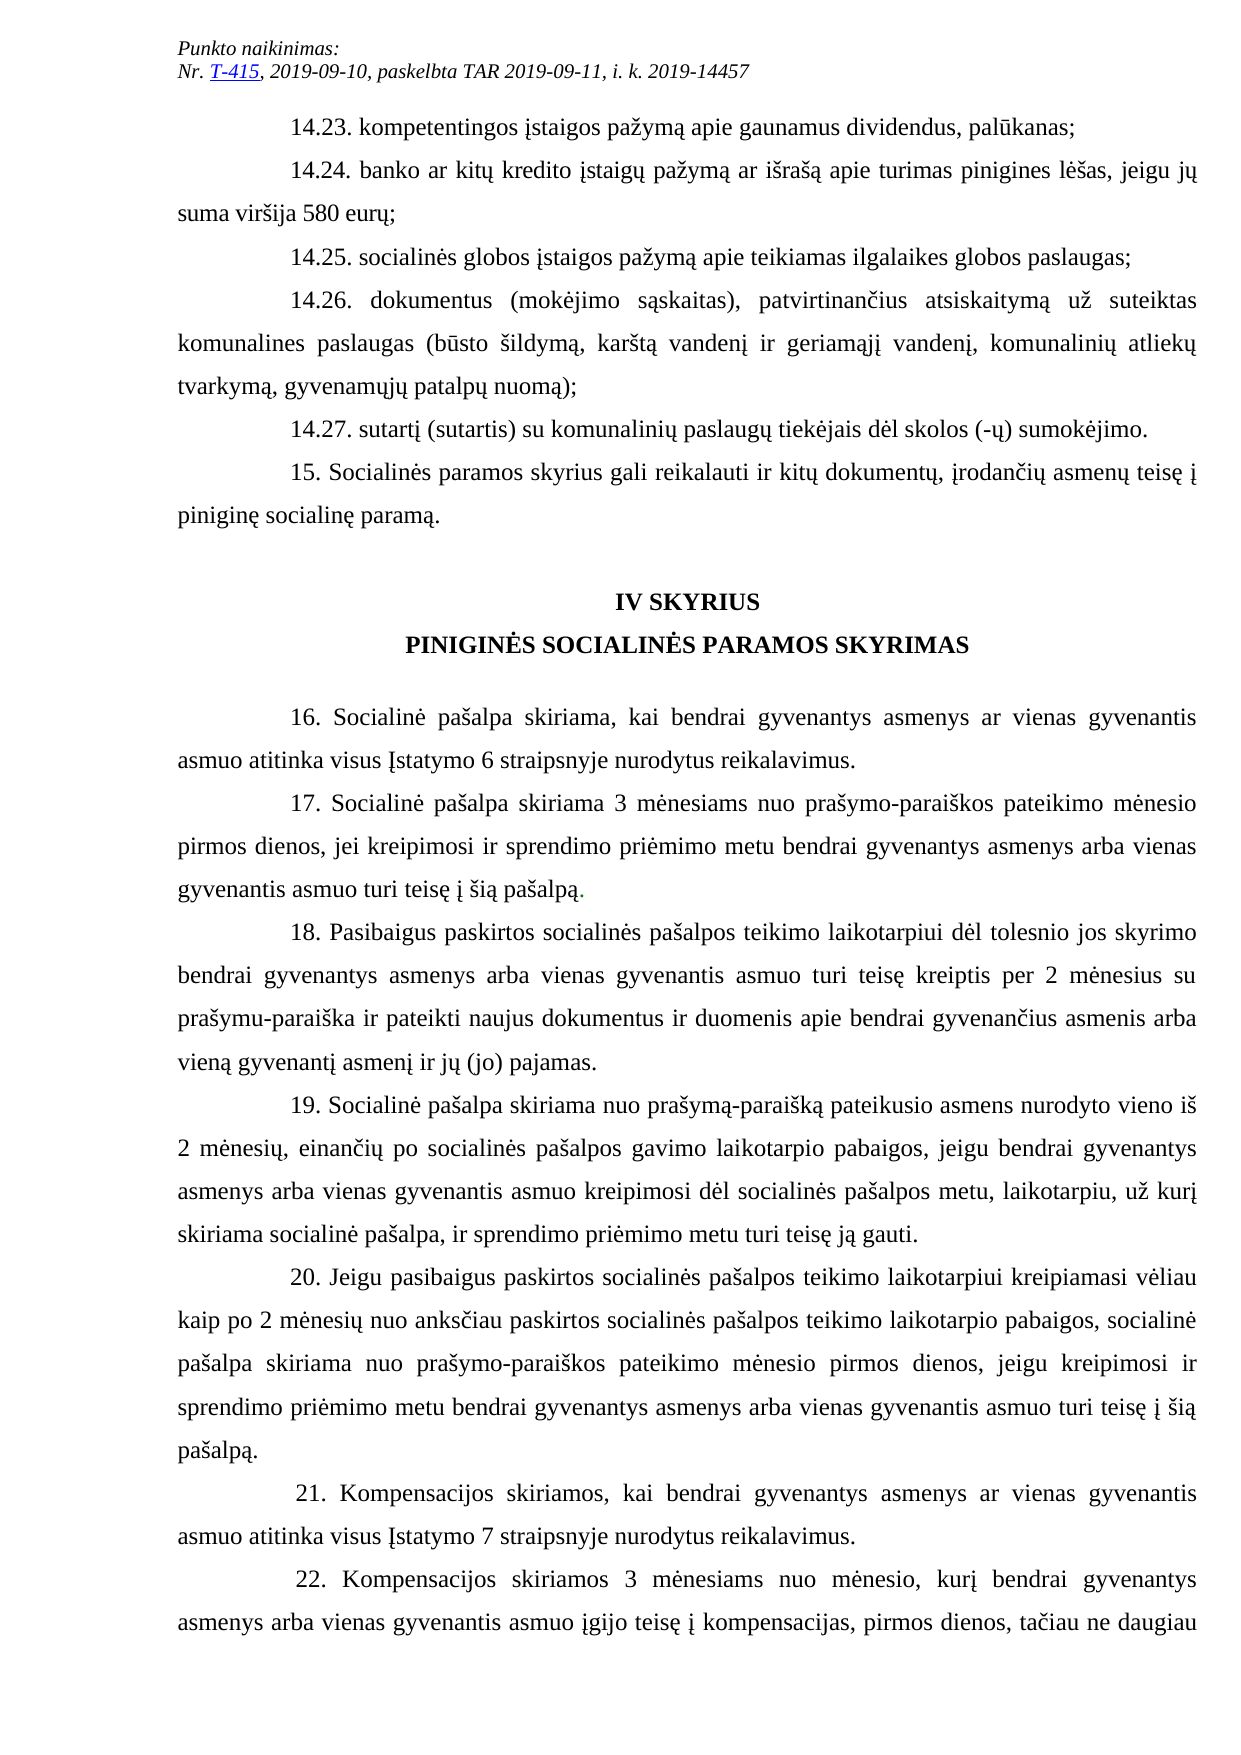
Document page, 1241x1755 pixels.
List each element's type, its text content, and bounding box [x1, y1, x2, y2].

text 21. Kompensacijos skiriamos, kai bendrai gyvenantys asmenys ar vienas gyvenantis asmuo atitinka visus Įstatymo 7 straipsnyje nurodytus reikalavimus. [177, 1478, 1198, 1550]
text 14.23. kompetentingos įstaigos pažymą apie gaunamus dividendus, palūkanas; [177, 112, 1198, 141]
text IV SKYRIUS [177, 587, 1198, 615]
text PINIGINĖS SOCIALINĖS PARAMOS SKYRIMAS [177, 630, 1198, 658]
text 14.25. socialinės globos įstaigos pažymą apie teikiamas ilgalaikes globos paslaugas; [177, 242, 1198, 270]
text 20. Jeigu pasibaigus paskirtos socialinės pašalpos teikimo laikotarpiui kreipiamasi vėliau kaip po 2 mėnesių nuo anksčiau paskirtos socialinės pašalpos teikimo laikotarpio pabaigos, socialinė pašalpa skiriama nuo prašymo-paraiškos pateikimo mėnesio pirmos dienos, jeigu kreipimosi ir sprendimo priėmimo metu bendrai gyvenantys asmenys arba vienas gyvenantis asmuo turi teisę į šią pašalpą. [177, 1262, 1198, 1463]
text 14.24. banko ar kitų kredito įstaigų pažymą ar išrašą apie turimas pinigines lėšas, jeigu jų suma viršija 580 eurų; [177, 155, 1198, 227]
text Nr. T-415, 2019-09-10, paskelbta TAR 2019-09-11, i. k. 2019-14457 [177, 59, 1198, 83]
text Punkto naikinimas: [177, 35, 1198, 59]
text 22. Kompensacijos skiriamos 3 mėnesiams nuo mėnesio, kurį bendrai gyvenantys asmenys arba vienas gyvenantis asmuo įgijo teisę į kompensacijas, pirmos dienos, tačiau ne daugiau [177, 1564, 1198, 1636]
text 17. Socialinė pašalpa skiriama 3 mėnesiams nuo prašymo-paraiškos pateikimo mėnesio pirmos dienos, jei kreipimosi ir sprendimo priėmimo metu bendrai gyvenantys asmenys arba vienas gyvenantis asmuo turi teisę į šią pašalpą. [177, 788, 1198, 903]
text 14.26. dokumentus (mokėjimo sąskaitas), patvirtinančius atsiskaitymą už suteiktas komunalines paslaugas (būsto šildymą, karštą vandenį ir geriamąjį vandenį, komunalinių atliekų tvarkymą, gyvenamųjų patalpų nuomą); [177, 285, 1198, 400]
text 18. Pasibaigus paskirtos socialinės pašalpos teikimo laikotarpiui dėl tolesnio jos skyrimo bendrai gyvenantys asmenys arba vienas gyvenantis asmuo turi teisę kreiptis per 2 mėnesius su prašymu-paraiška ir pateikti naujus dokumentus ir duomenis apie bendrai gyvenančius asmenis arba vieną gyvenantį asmenį ir jų (jo) pajamas. [177, 917, 1198, 1075]
text 19. Socialinė pašalpa skiriama nuo prašymą-paraišką pateikusio asmens nurodyto vieno iš 2 mėnesių, einančių po socialinės pašalpos gavimo laikotarpio pabaigos, jeigu bendrai gyvenantys asmenys arba vienas gyvenantis asmuo kreipimosi dėl socialinės pašalpos metu, laikotarpiu, už kurį skiriama socialinė pašalpa, ir sprendimo priėmimo metu turi teisę ją gauti. [177, 1090, 1198, 1248]
text 16. Socialinė pašalpa skiriama, kai bendrai gyvenantys asmenys ar vienas gyvenantis asmuo atitinka visus Įstatymo 6 straipsnyje nurodytus reikalavimus. [140, 702, 1198, 773]
text 15. Socialinės paramos skyrius gali reikalauti ir kitų dokumentų, įrodančių asmenų teisę į piniginę socialinę paramą. [177, 457, 1198, 529]
text 14.27. sutartį (sutartis) su komunalinių paslaugų tiekėjais dėl skolos (-ų) sumokėjimo. [177, 414, 1198, 443]
